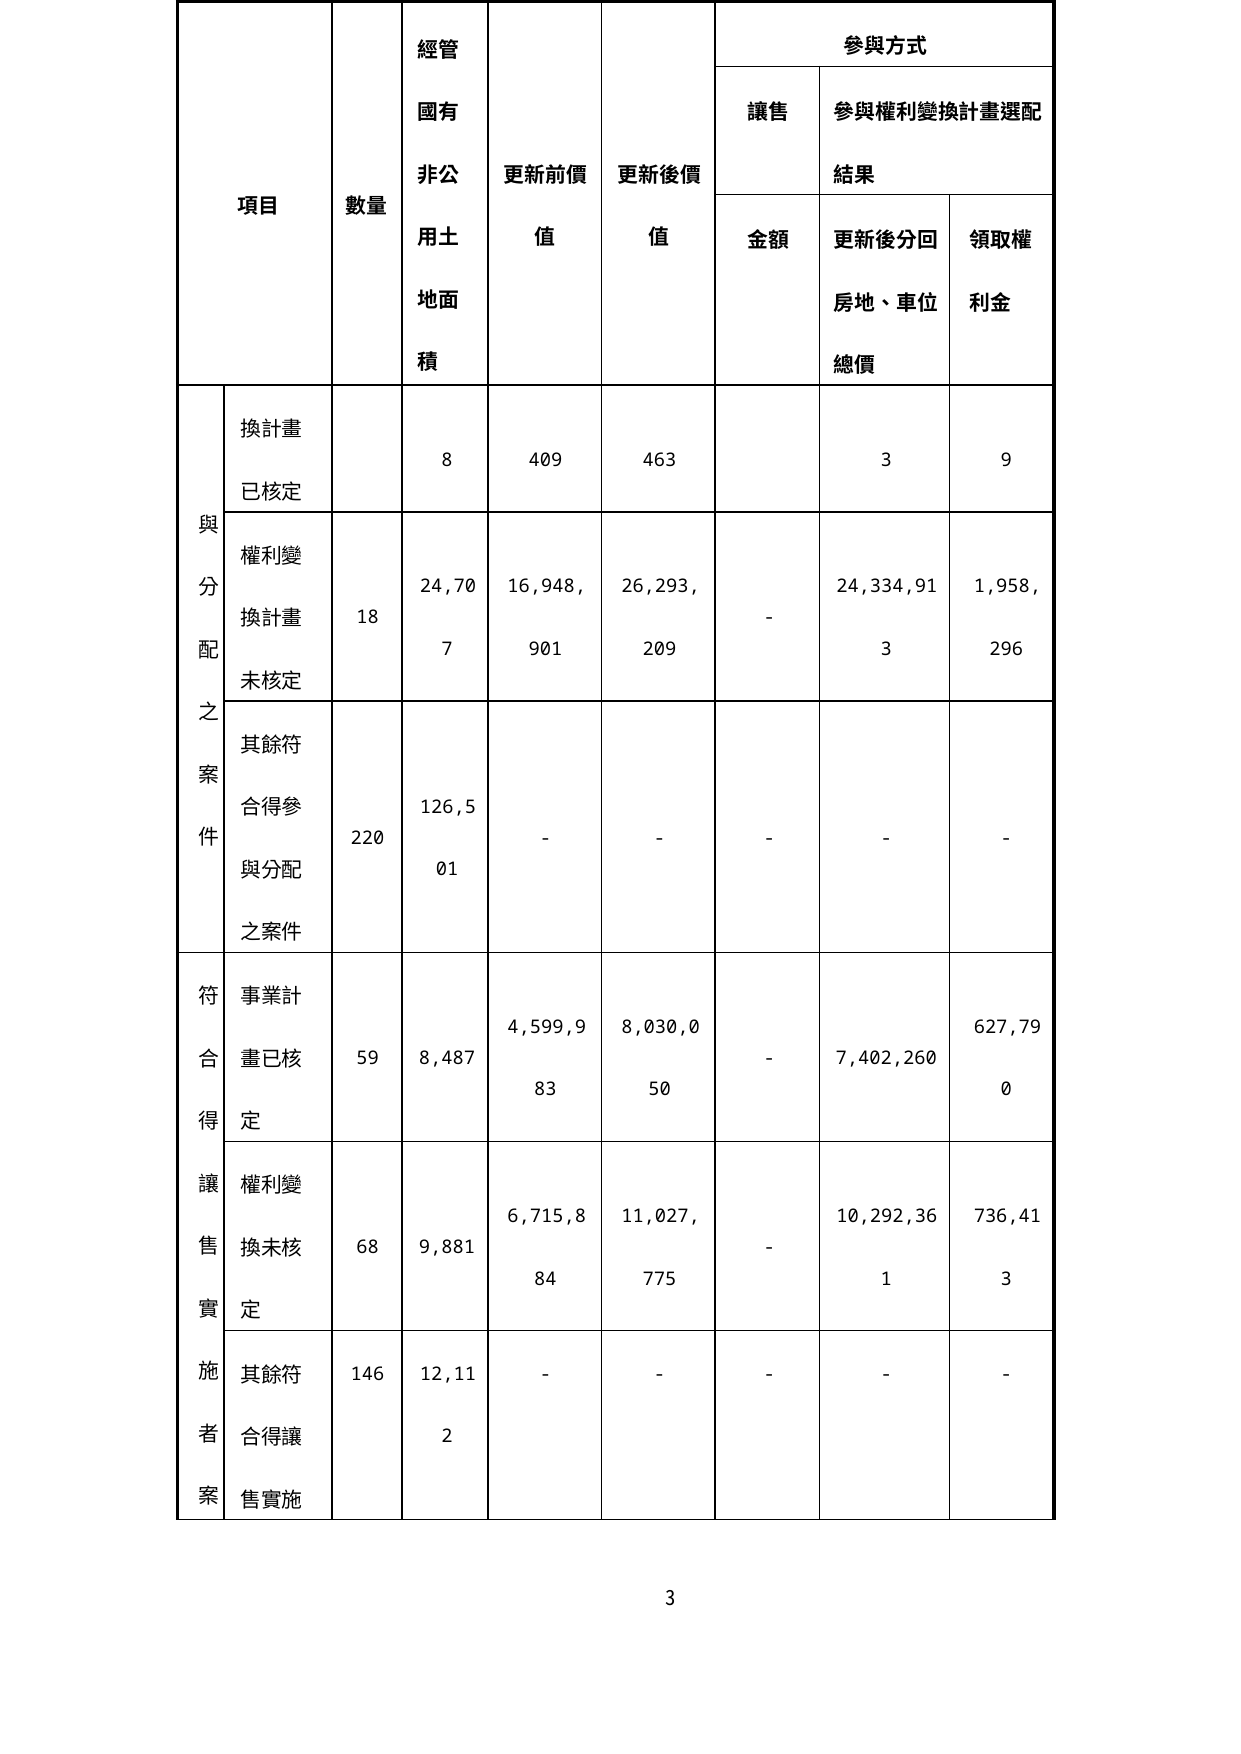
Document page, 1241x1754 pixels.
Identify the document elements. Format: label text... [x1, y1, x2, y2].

table_cell 8,030,050 [602, 953, 714, 1141]
table_cell 24,334,913 [820, 513, 949, 700]
table_header 數量 [333, 3, 401, 384]
table_cell - [489, 1331, 601, 1519]
table_cell 8 [403, 386, 487, 511]
table_cell 146 [333, 1331, 401, 1519]
table_cell 627,790 [950, 953, 1052, 1141]
table_cell - [716, 513, 819, 700]
table_cell - [716, 1142, 819, 1330]
table_cell - [820, 1331, 949, 1519]
table_cell - [950, 702, 1052, 952]
table_cell [333, 386, 401, 511]
table_header 經管國有非公用土地面積 [403, 3, 487, 384]
table_cell - [716, 386, 819, 511]
table_cell 59 [333, 953, 401, 1141]
table_cell 7,402,260 [820, 953, 949, 1141]
table_cell 10,292,361 [820, 1142, 949, 1330]
table_cell 126,501 [403, 702, 487, 952]
table_cell 463 [602, 386, 714, 511]
table_cell 11,027,775 [602, 1142, 714, 1330]
table_cell - [950, 1331, 1052, 1519]
table_cell 24,707 [403, 513, 487, 700]
table_cell 換計畫已核定 [225, 386, 331, 511]
table_cell 其餘符合得參與分配之案件 [225, 702, 331, 952]
table_cell 16,948,901 [489, 513, 601, 700]
table_cell 8,487 [403, 953, 487, 1141]
table_cell 更新後分回房地、車位總價 [820, 195, 949, 384]
table_cell 讓售 [716, 67, 819, 194]
table_cell - [602, 1331, 714, 1519]
table_cell - [716, 702, 819, 952]
table_cell 符合得讓售實施者案 [179, 953, 223, 1519]
table_cell - [716, 953, 819, 1141]
table_cell 金額 [716, 195, 819, 384]
table_cell 220 [333, 702, 401, 952]
table_cell 9,881 [403, 1142, 487, 1330]
table_cell - [716, 1331, 819, 1519]
table_cell 事業計畫已核定 [225, 953, 331, 1141]
table_cell 1,958,296 [950, 513, 1052, 700]
table_cell 其餘符合得讓售實施 [225, 1331, 331, 1519]
table_cell 12,112 [403, 1331, 487, 1519]
table_cell 參與權利變換計畫選配結果 [820, 67, 1052, 194]
table_header 參與方式 [716, 3, 1052, 66]
table_cell 6,715,884 [489, 1142, 601, 1330]
table_cell 409 [489, 386, 601, 511]
table_cell - [602, 702, 714, 952]
table_cell 領取權利金 [950, 195, 1052, 384]
table_cell 9 [950, 386, 1052, 511]
table_header 更新前價值 [489, 3, 601, 384]
table_cell 權利變換計畫未核定 [225, 513, 331, 700]
table_cell 4,599,983 [489, 953, 601, 1141]
table_cell 18 [333, 513, 401, 700]
table_cell 26,293,209 [602, 513, 714, 700]
table_cell 權利變換未核定 [225, 1142, 331, 1330]
table_cell 與分配之案件 [179, 386, 223, 952]
table_header 更新後價值 [602, 3, 714, 384]
table_header 項目 [179, 3, 331, 384]
table_cell 68 [333, 1142, 401, 1330]
table_cell 3 [820, 386, 949, 511]
table_cell - [489, 702, 601, 952]
table_cell 736,413 [950, 1142, 1052, 1330]
table_cell - [820, 702, 949, 952]
